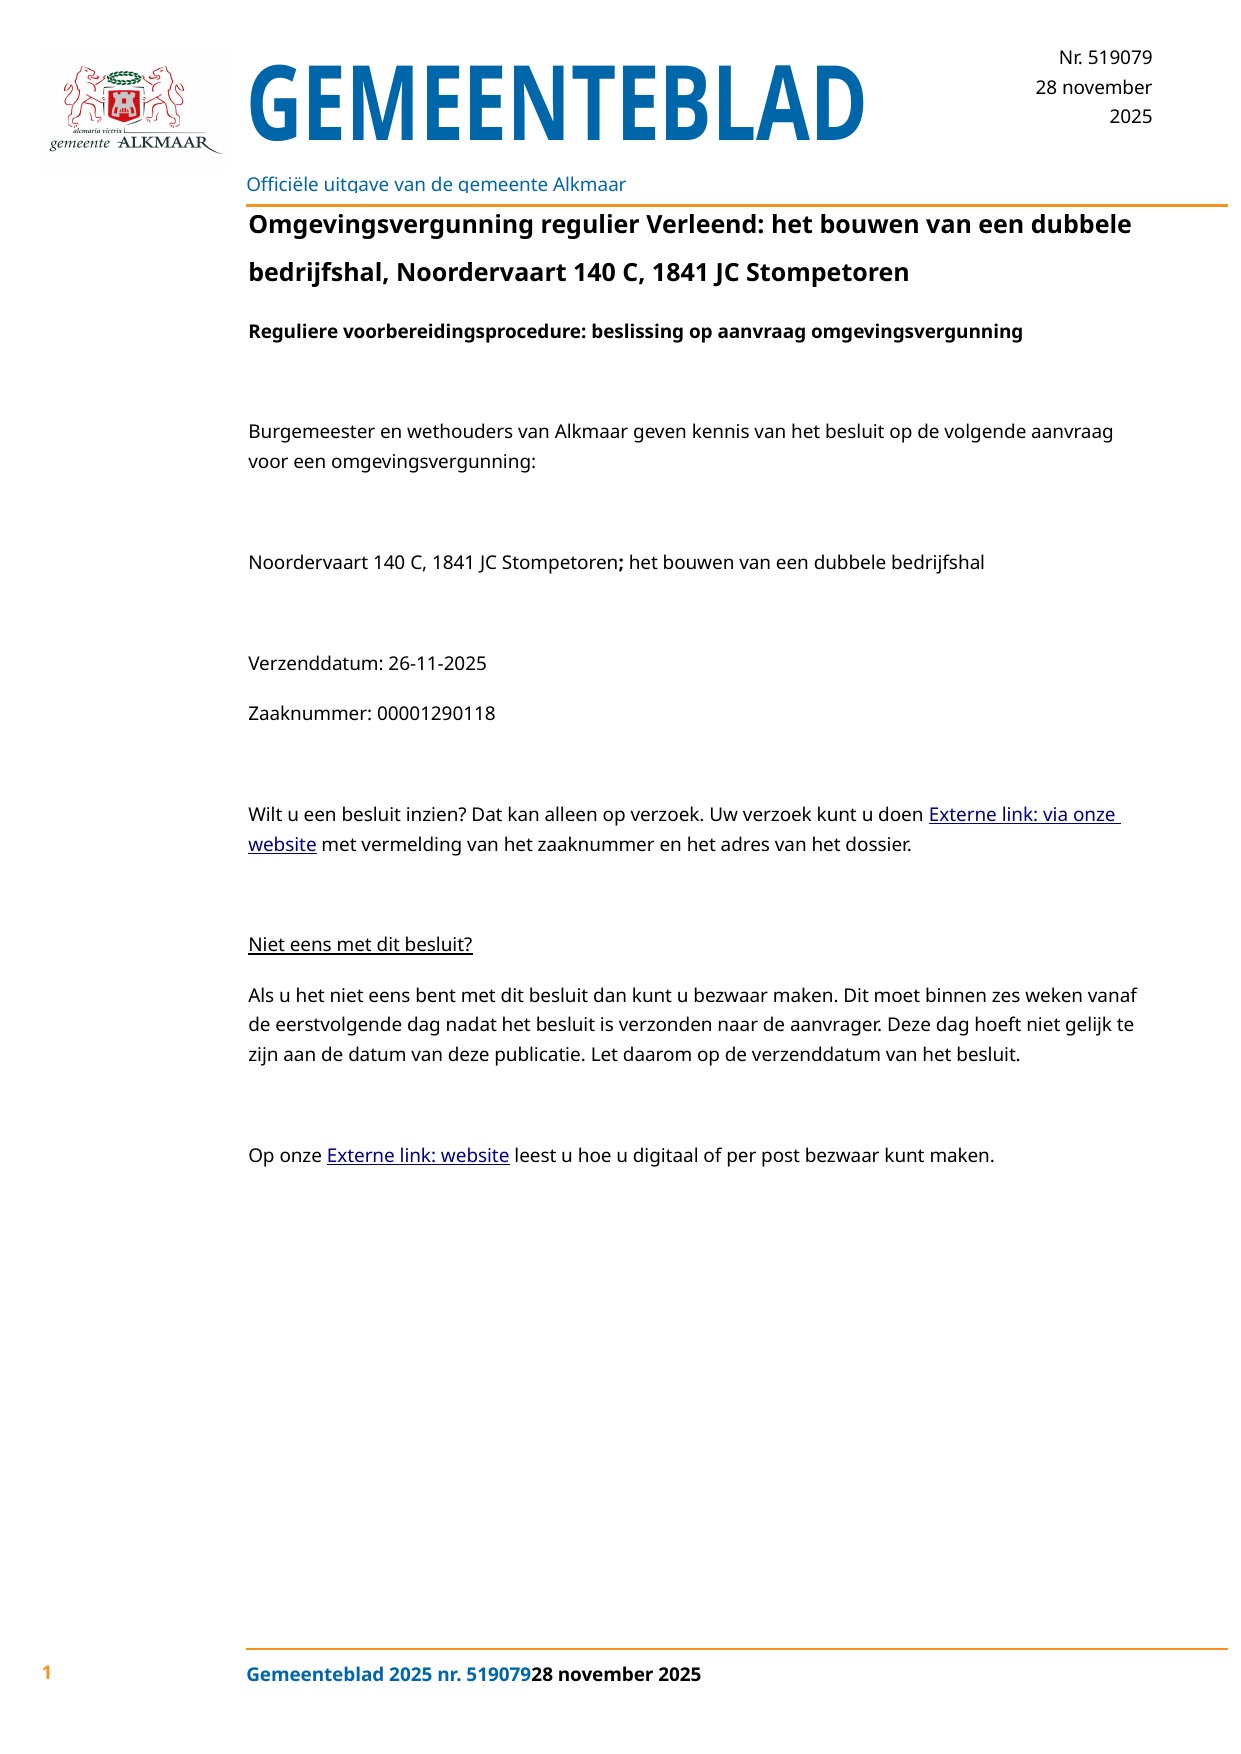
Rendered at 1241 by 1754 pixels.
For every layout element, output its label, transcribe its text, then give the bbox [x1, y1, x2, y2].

text Verzenddatum: 26-11-2025 [248, 650, 1152, 676]
picture [41, 47, 231, 172]
text Wilt u een besluit inzien? Dat kan alleen op verzoek. Uw verzoek kunt u doen Externe link: via onze website met vermelding van het zaaknummer en het adres van het dossier. [248, 801, 1152, 857]
text Reguliere voorbereidingsprocedure: beslissing op aanvraag omgevingsvergunning [248, 318, 1152, 344]
text Zaaknummer: 00001290118 [248, 700, 1152, 726]
text Niet eens met dit besluit? [248, 932, 1152, 957]
text Noordervaart 140 C, 1841 JC Stompetoren; het bouwen van een dubbele bedrijfshal [248, 549, 1152, 575]
text Omgevingsvergunning regulier Verleend: het bouwen van een dubbele bedrijfshal, Noordervaart 140 C, 1841 JC Stompetoren [248, 207, 1152, 288]
text Op onze Externe link: website leest u hoe u digitaal of per post bezwaar kunt maken. [248, 1142, 1152, 1168]
text Burgemeester en wethouders van Alkmaar geven kennis van het besluit op de volgende aanvraag voor een omgevingsvergunning: [248, 419, 1152, 474]
text Als u het niet eens bent met dit besluit dan kunt u bezwaar maken. Dit moet binnen zes weken vanaf de eerstvolgende dag nadat het besluit is verzonden naar de aanvrager. Deze dag hoeft niet gelijk te zijn aan de datum van deze publicatie. Let daarom op de verzenddatum van het besluit. [248, 982, 1152, 1067]
